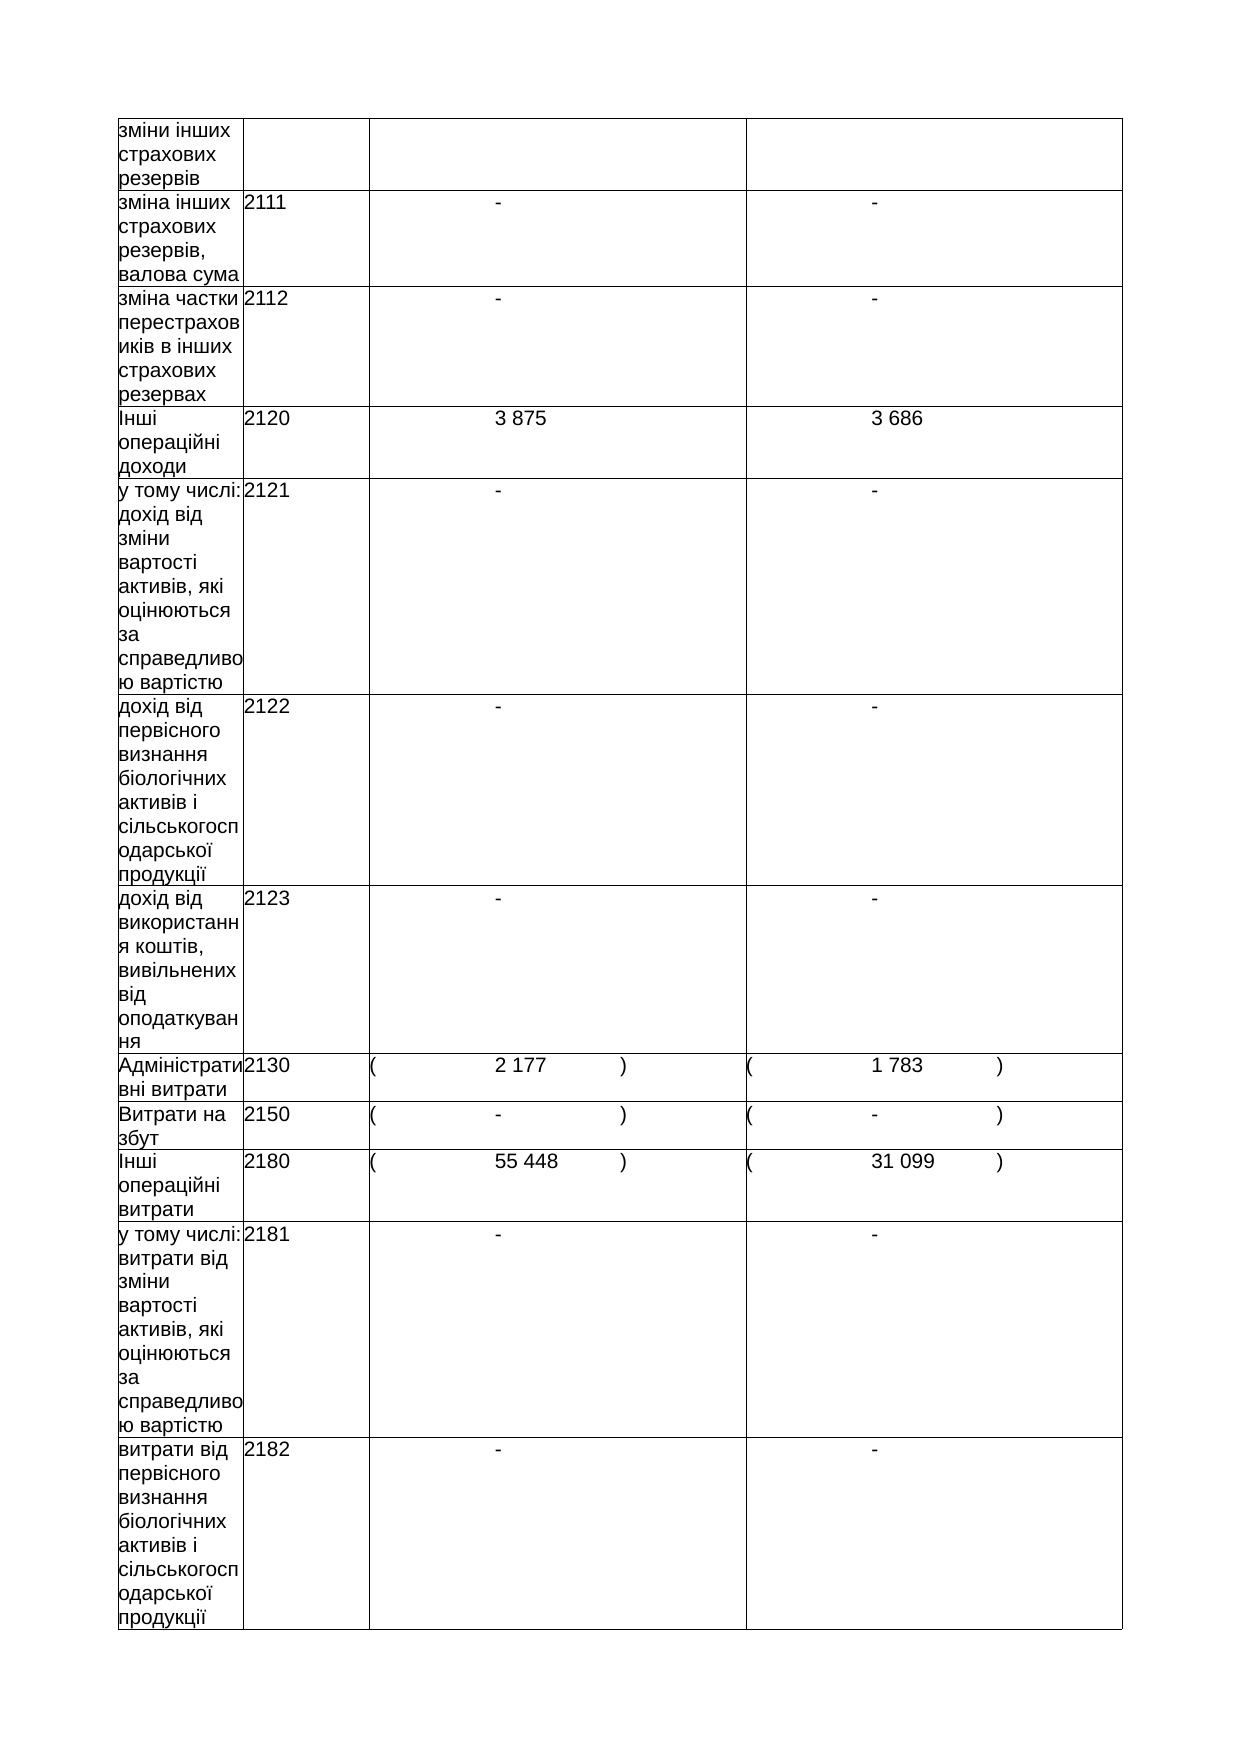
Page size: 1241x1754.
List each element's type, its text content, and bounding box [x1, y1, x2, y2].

table_cell - [871, 1102, 996, 1149]
table_cell ) [996, 1054, 1122, 1101]
table_cell [370, 1438, 494, 1629]
table_cell [747, 191, 871, 286]
table_cell [747, 1438, 871, 1629]
table_cell зміна інших страхових резервів, валова сума [119, 191, 243, 286]
table_cell [370, 407, 494, 478]
table_cell - [871, 1222, 996, 1437]
table_cell - [871, 119, 996, 190]
table_cell [996, 695, 1122, 885]
table_cell [244, 119, 369, 190]
table_cell 1 783 [871, 1054, 996, 1101]
table_cell [620, 119, 746, 190]
table_cell [996, 191, 1122, 286]
table_cell 31 099 [871, 1150, 996, 1221]
table_cell [620, 191, 746, 286]
table_cell у тому числі: дохід від зміни вартості активів, які оцінюються за справедливою вартістю [119, 479, 243, 694]
table_cell [747, 479, 871, 694]
table_cell 3 875 [495, 407, 620, 478]
table_cell - [495, 886, 620, 1053]
table_cell [996, 287, 1122, 406]
table_cell - [871, 191, 996, 286]
table_cell зміни інших страхових резервів [119, 119, 243, 190]
table_cell ( [370, 1102, 494, 1149]
table_cell [996, 1438, 1122, 1629]
table_cell - [871, 479, 996, 694]
table_cell [747, 695, 871, 885]
table_cell - [495, 695, 620, 885]
table_cell - [871, 695, 996, 885]
table_cell [620, 287, 746, 406]
table_cell 2112 [244, 287, 369, 406]
table_cell ( [370, 1150, 494, 1221]
table_cell Адміністративні витрати [119, 1054, 243, 1101]
table_cell 2130 [244, 1054, 369, 1101]
table_cell - [871, 1438, 996, 1629]
table_cell [370, 191, 494, 286]
table_cell [370, 479, 494, 694]
table_cell - [495, 119, 620, 190]
table_cell ) [620, 1150, 746, 1221]
table_cell ( [370, 1054, 494, 1101]
table_cell - [495, 287, 620, 406]
table_cell [747, 119, 871, 190]
table_cell 55 448 [495, 1150, 620, 1221]
table_cell дохід від використання коштів, вивільнених від оподаткування [119, 886, 243, 1053]
table_cell - [495, 191, 620, 286]
table_cell 2120 [244, 407, 369, 478]
table_cell 2180 [244, 1150, 369, 1221]
table_cell [620, 886, 746, 1053]
table_cell дохід від первісного визнання біологічних активів і сільськогосподарської продукції [119, 695, 243, 885]
table_cell [747, 287, 871, 406]
table_cell ) [620, 1102, 746, 1149]
table_cell ( [747, 1150, 871, 1221]
table_cell - [495, 479, 620, 694]
table_cell витрати від первісного визнання біологічних активів і сільськогосподарської продукції [119, 1438, 243, 1629]
table_cell [620, 407, 746, 478]
table_cell 2122 [244, 695, 369, 885]
table_cell ) [620, 1054, 746, 1101]
table_cell [620, 1438, 746, 1629]
table_cell - [495, 1438, 620, 1629]
table_cell [996, 479, 1122, 694]
table_cell 2 177 [495, 1054, 620, 1101]
table_cell [996, 1222, 1122, 1437]
table_cell ) [996, 1150, 1122, 1221]
table_cell [996, 407, 1122, 478]
table_cell [996, 119, 1122, 190]
table_cell Витрати на збут [119, 1102, 243, 1149]
table_cell - [871, 287, 996, 406]
table_cell [996, 886, 1122, 1053]
table_cell [747, 407, 871, 478]
table_cell [620, 695, 746, 885]
table_cell [370, 695, 494, 885]
table_cell 3 686 [871, 407, 996, 478]
table_cell 2123 [244, 886, 369, 1053]
table_cell ( [747, 1102, 871, 1149]
table_cell 2150 [244, 1102, 369, 1149]
table_cell 2121 [244, 479, 369, 694]
table_cell Інші операційні витрати [119, 1150, 243, 1221]
table_cell [620, 1222, 746, 1437]
table_cell [370, 119, 494, 190]
table_cell - [495, 1222, 620, 1437]
table_cell [370, 287, 494, 406]
table_cell 2111 [244, 191, 369, 286]
table_cell 2182 [244, 1438, 369, 1629]
table_cell - [871, 886, 996, 1053]
table_cell [747, 1222, 871, 1437]
table_cell ( [747, 1054, 871, 1101]
table_cell [747, 886, 871, 1053]
table_cell [370, 886, 494, 1053]
table_cell Iншi операцiйнi доходи [119, 407, 243, 478]
table_cell [370, 1222, 494, 1437]
table_cell зміна частки перестраховиків в інших страхових резервах [119, 287, 243, 406]
table_cell 2181 [244, 1222, 369, 1437]
table_cell - [495, 1102, 620, 1149]
table_cell ) [996, 1102, 1122, 1149]
table_cell [620, 479, 746, 694]
table_cell у тому числі: витрати від зміни вартості активів, які оцінюються за справедливою вартістю [119, 1222, 243, 1437]
